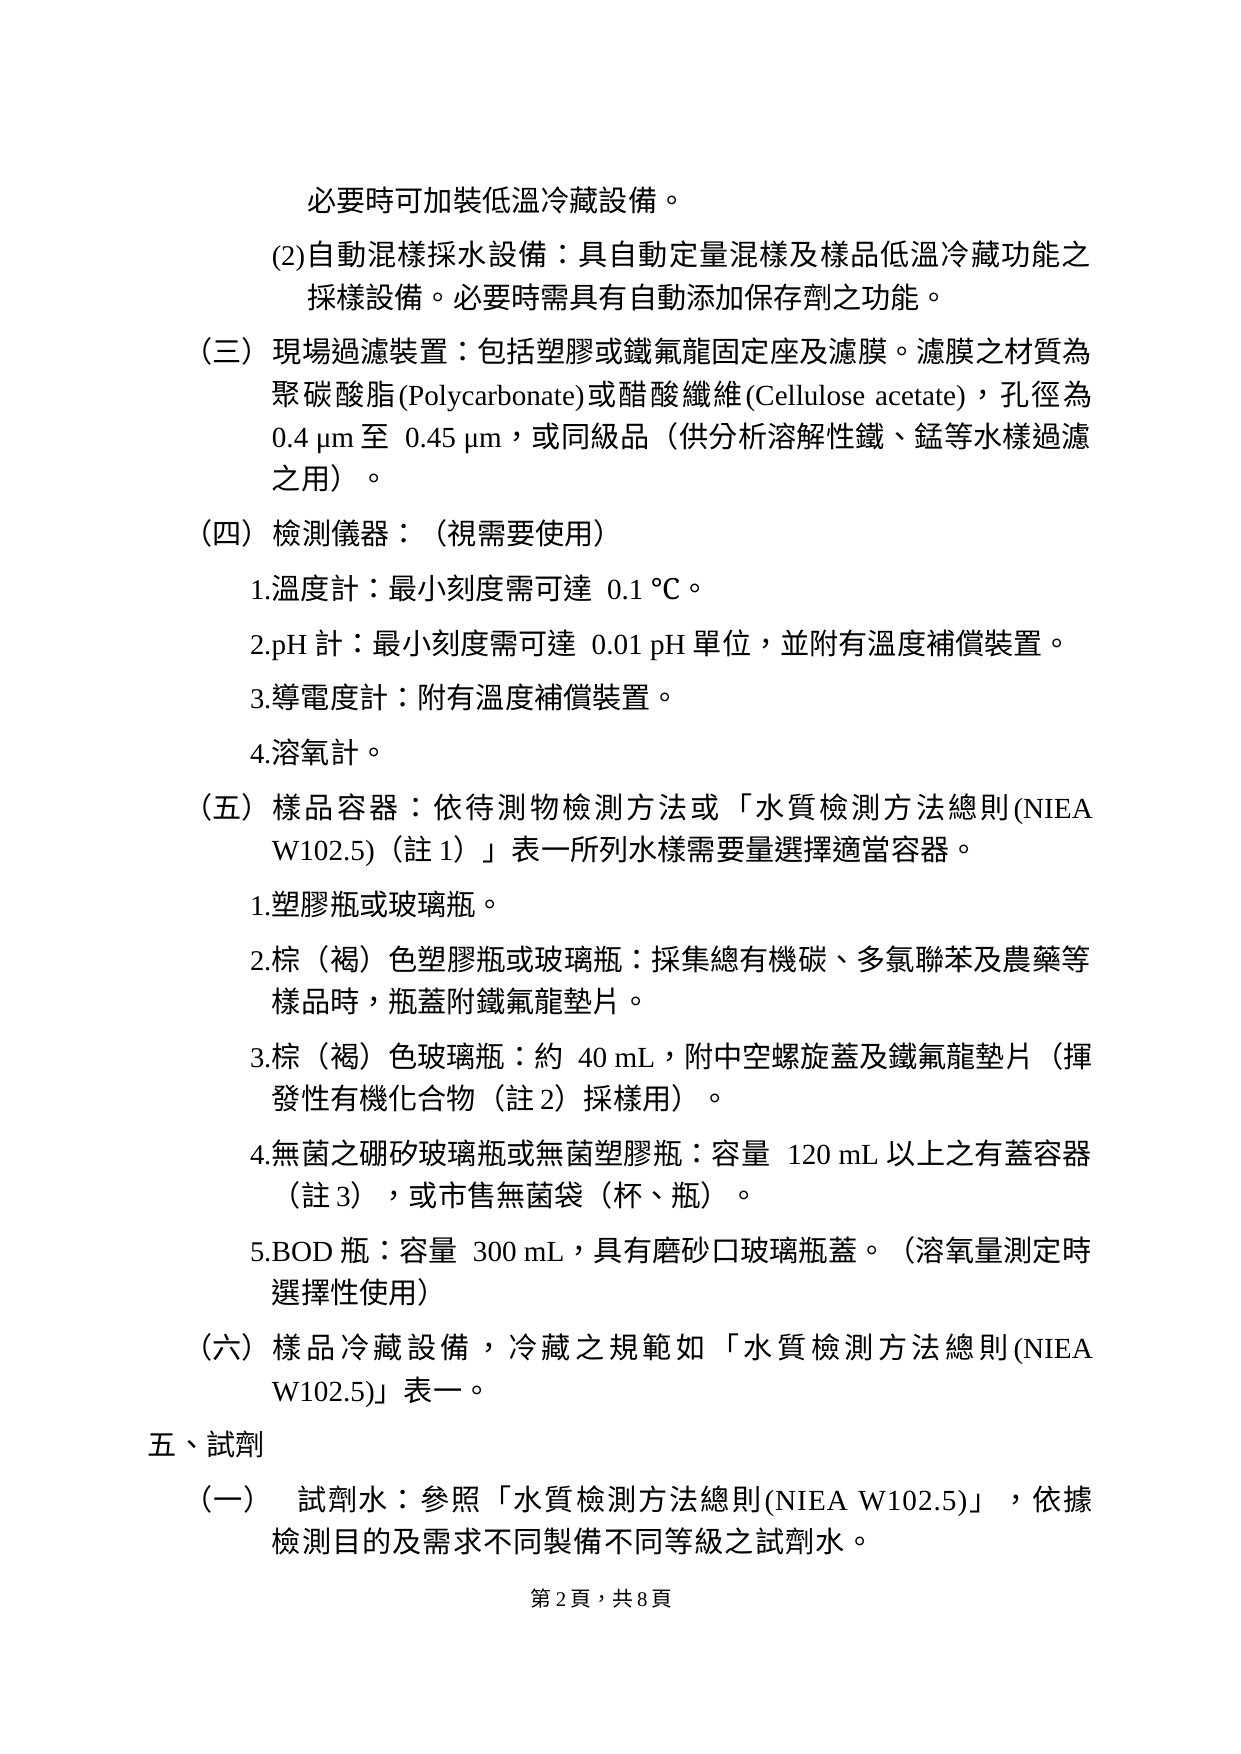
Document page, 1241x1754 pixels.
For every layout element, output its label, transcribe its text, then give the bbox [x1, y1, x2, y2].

list 無菌之硼矽玻璃瓶或無菌塑膠瓶：容量 120 mL 以上之有蓋容器（註3），或市售無菌袋（杯、瓶）。 [250, 1131, 1093, 1215]
list 自動混樣採水設備：具自動定量混樣及樣品低溫冷藏功能之採樣設備。必要時需具有自動添加保存劑之功能。 [272, 232, 1093, 317]
list 現場過濾裝置：包括塑膠或鐵氟龍固定座及濾膜。濾膜之材質為聚碳酸脂(Polycarbonate)或醋酸纖維(Cellulose acetate)，孔徑為 0.4 μm至 0.45 μm，或同級品（供分析溶解性鐵、錳等水樣過濾之用）。 [183, 329, 1093, 498]
list 棕（褐）色玻璃瓶：約 40 mL，附中空螺旋蓋及鐵氟龍墊片（揮發性有機化合物（註2）採樣用）。 [250, 1034, 1093, 1118]
list 樣品容器：依待測物檢測方法或「水質檢測方法總則(NIEA W102.5)（註1）」表一所列水樣需要量選擇適當容器。 [183, 785, 1093, 869]
list 樣品冷藏設備，冷藏之規範如「水質檢測方法總則(NIEA W102.5)」表一。 [183, 1325, 1093, 1409]
list pH 計：最小刻度需可達 0.01 pH 單位，並附有溫度補償裝置。 [250, 620, 1093, 663]
list 棕（褐）色塑膠瓶或玻璃瓶：採集總有機碳、多氯聯苯及農藥等樣品時，瓶蓋附鐵氟龍墊片。 [250, 937, 1093, 1021]
list 導電度計：附有溫度補償裝置。 [250, 675, 1093, 717]
list BOD 瓶：容量 300 mL，具有磨砂口玻璃瓶蓋。（溶氧量測定時選擇性使用） [250, 1228, 1093, 1312]
list 試劑 [148, 1422, 1093, 1464]
list 檢測儀器：（視需要使用） [183, 511, 1093, 553]
list 試劑水：參照「水質檢測方法總則(NIEA W102.5)」，依據檢測目的及需求不同製備不同等級之試劑水。 [183, 1477, 1093, 1561]
list 溫度計：最小刻度需可達 0.1 ℃。 [250, 566, 1093, 608]
list 自動抓樣設備：可依預先設定之體積量自動採集水樣之設施，必要時可加裝低溫冷藏設備。 [272, 177, 1093, 219]
list 塑膠瓶或玻璃瓶。 [250, 882, 1093, 924]
list 溶氧計。 [250, 730, 1093, 772]
